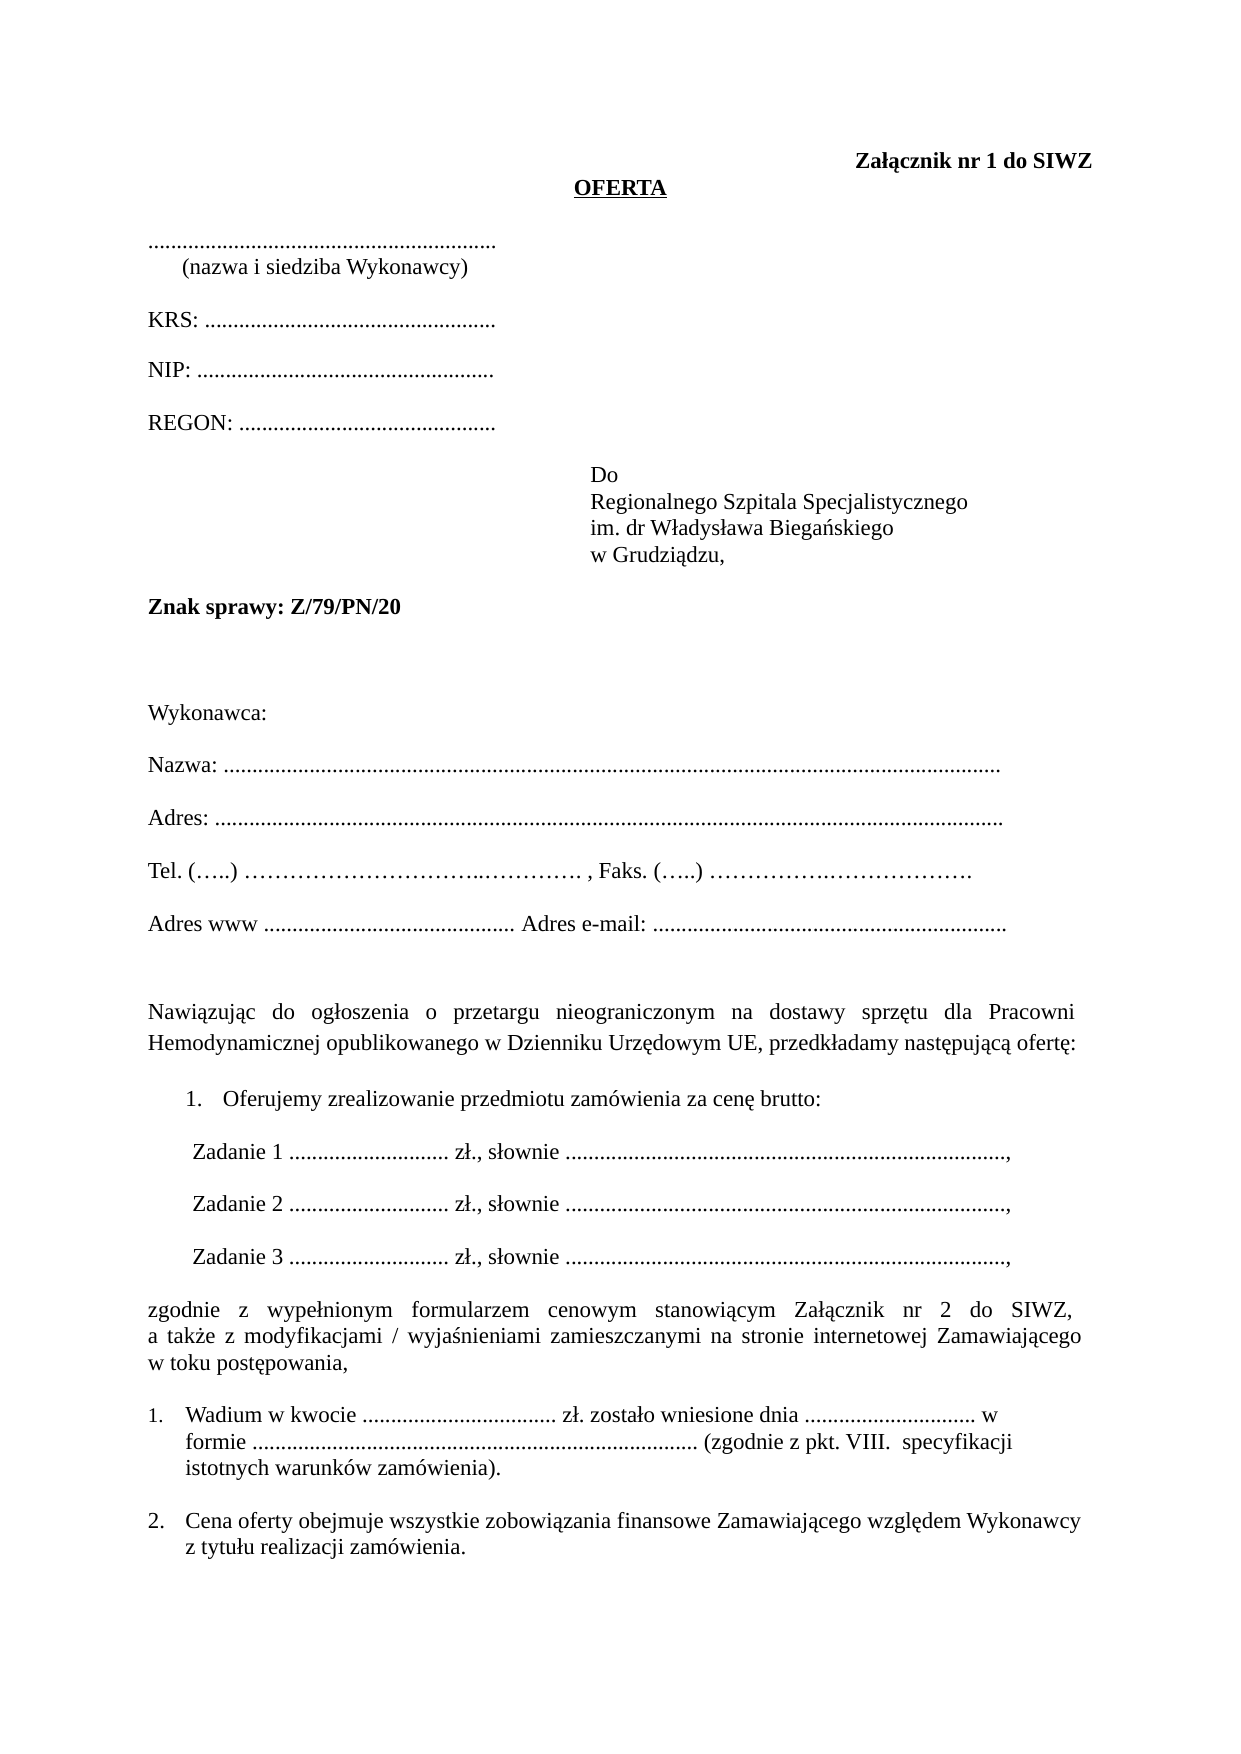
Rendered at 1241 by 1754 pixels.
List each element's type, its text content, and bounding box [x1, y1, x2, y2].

subtitle Znak sprawy: Z/79/PN/20 [148, 593, 1093, 620]
text OFERTA [148, 174, 1093, 200]
list Cena oferty obejmuje wszystkie zobowiązania finansowe Zamawiającego względem Wykonawcy z tytułu realizacji zamówienia. [148, 1507, 1093, 1559]
list Oferujemy zrealizowanie przedmiotu zamówienia za cenę brutto: [185, 1085, 1093, 1111]
text Zadanie 1 ............................ zł., słownie ............................................................................., [192, 1138, 1093, 1164]
text zgodnie z wypełnionym formularzem cenowym stanowiącym Załącznik nr 2 do SIWZ, a także z modyfikacjami / wyjaśnieniami zamieszczanymi na stronie internetowej Zamawiającego w toku postępowania, [148, 1296, 1093, 1375]
text NIP: .................................................... [148, 356, 1093, 382]
text Załącznik nr 1 do SIWZ [148, 148, 1093, 174]
text im. dr Władysława Biegańskiego [148, 514, 1093, 541]
text Nawiązując do ogłoszenia o przetargu nieograniczonym na dostawy sprzętu dla Pracowni Hemodynamicznej opublikowanego w Dzienniku Urzędowym UE, przedkładamy następującą ofertę: [148, 998, 1093, 1055]
list Wadium w kwocie .................................. zł. zostało wniesione dnia .............................. w formie .............................................................................. (zgodnie z pkt. VIII. specyfikacji istotnych warunków zamówienia). [148, 1401, 1093, 1480]
text KRS: ................................................... [148, 306, 1093, 332]
text Adres www ............................................ Adres e-mail: .............................................................. [148, 909, 1093, 936]
text w Grudziądzu, [369, 541, 1093, 567]
text REGON: ............................................. [148, 409, 1093, 435]
text Do [148, 462, 1093, 488]
text Regionalnego Szpitala Specjalistycznego [148, 488, 1093, 514]
text Zadanie 3 ............................ zł., słownie ............................................................................., [192, 1243, 1093, 1269]
text Tel. (…..) …………………………..…………. , Faks. (…..) …………….………………. [148, 857, 1093, 883]
text Zadanie 2 ............................ zł., słownie ............................................................................., [192, 1191, 1093, 1217]
text Adres: .......................................................................................................................................... [148, 804, 1093, 831]
text Nazwa: ........................................................................................................................................ [148, 751, 1093, 778]
text Wykonawca: [148, 699, 1093, 725]
text (nazwa i siedziba Wykonawcy) [148, 253, 1093, 279]
text ............................................................. [148, 227, 1093, 253]
